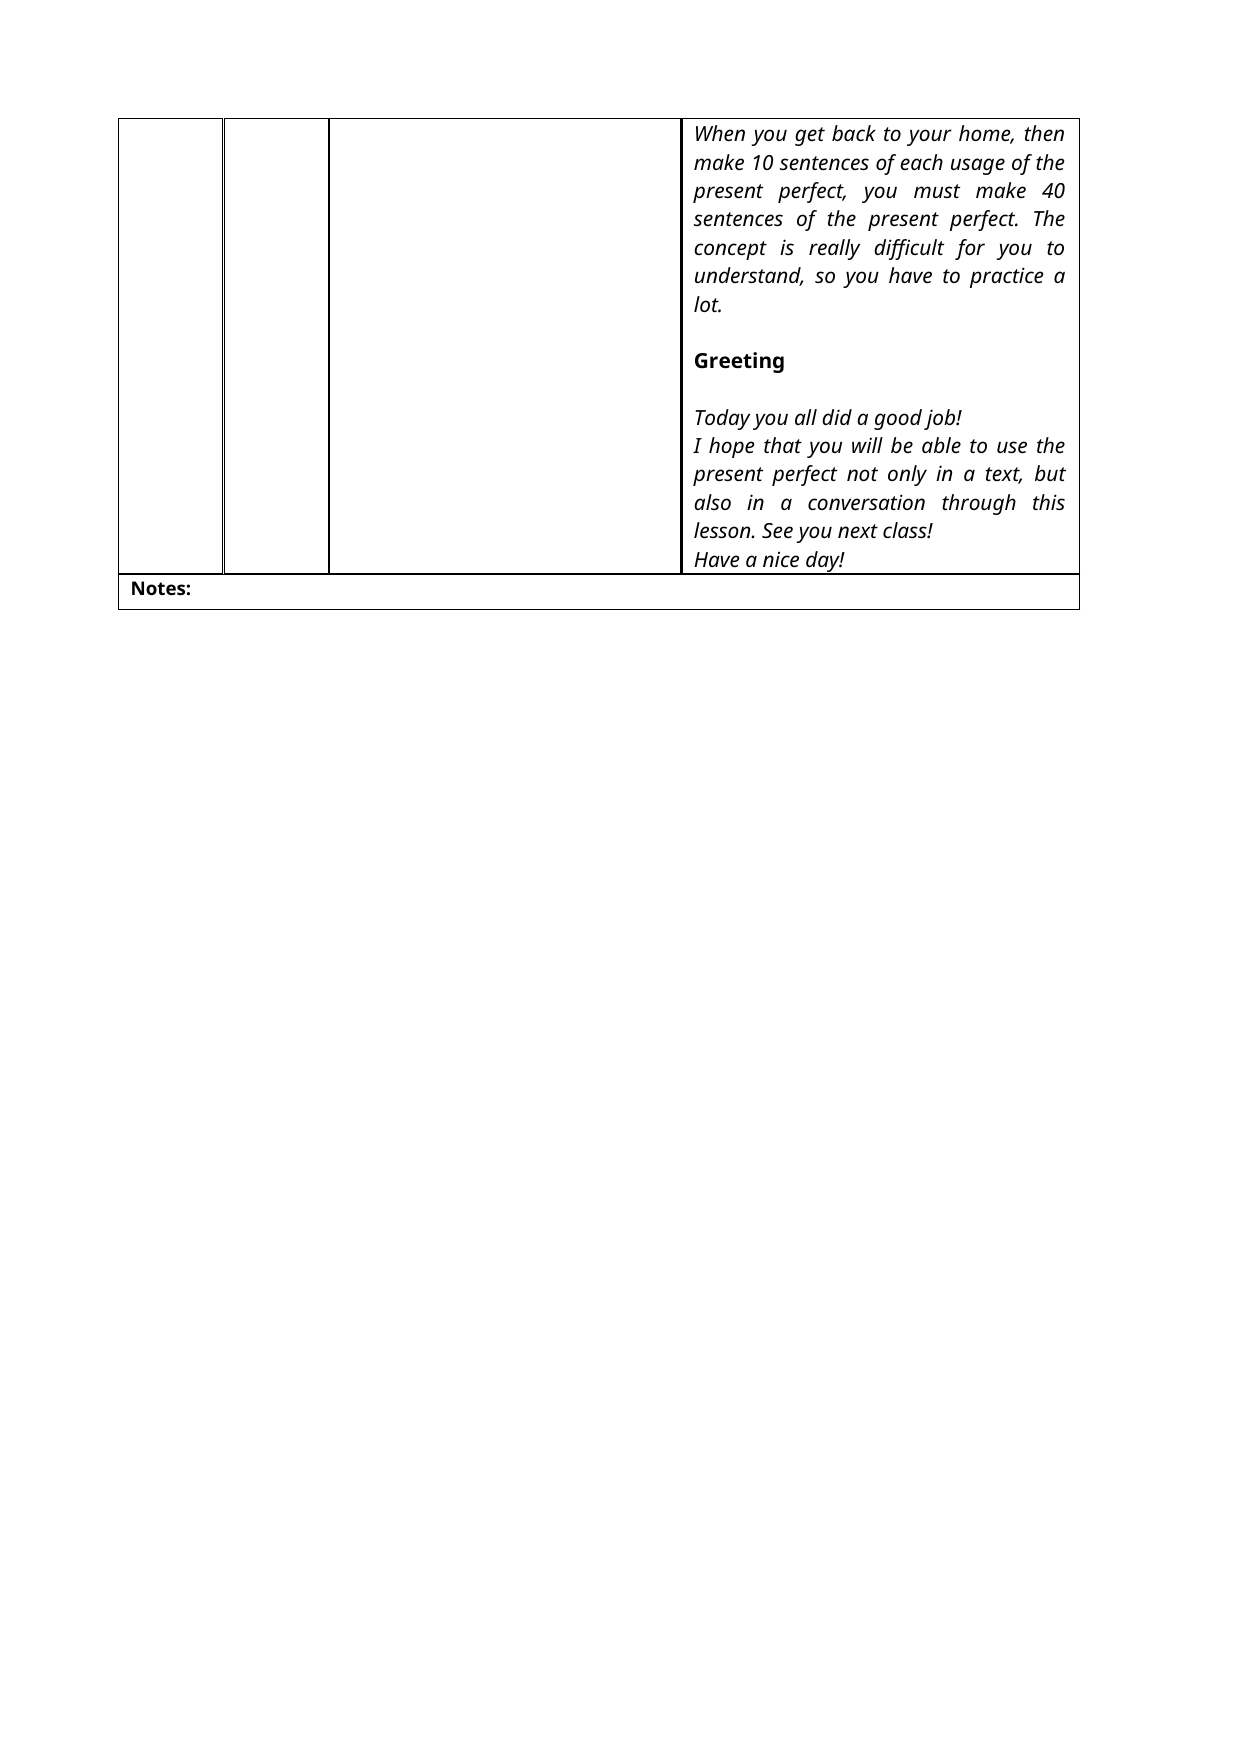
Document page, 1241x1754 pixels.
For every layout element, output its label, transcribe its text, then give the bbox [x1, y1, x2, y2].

table_cell [330, 119, 680, 573]
table_cell When you get back to your home, then make 10 sentences of each usage of the present perfect, you must make 40 sentences of the present perfect. The concept is really difficult for you to understand, so you have to practice a lot. Greeting Today you all did a good job! I hope that you will be able to use the present perfect not only in a text, but also in a conversation through this lesson. See you next class! Have a nice day! [683, 119, 1079, 573]
table_cell Notes: [119, 575, 1079, 609]
table_cell [119, 119, 222, 573]
table_cell [225, 119, 328, 573]
